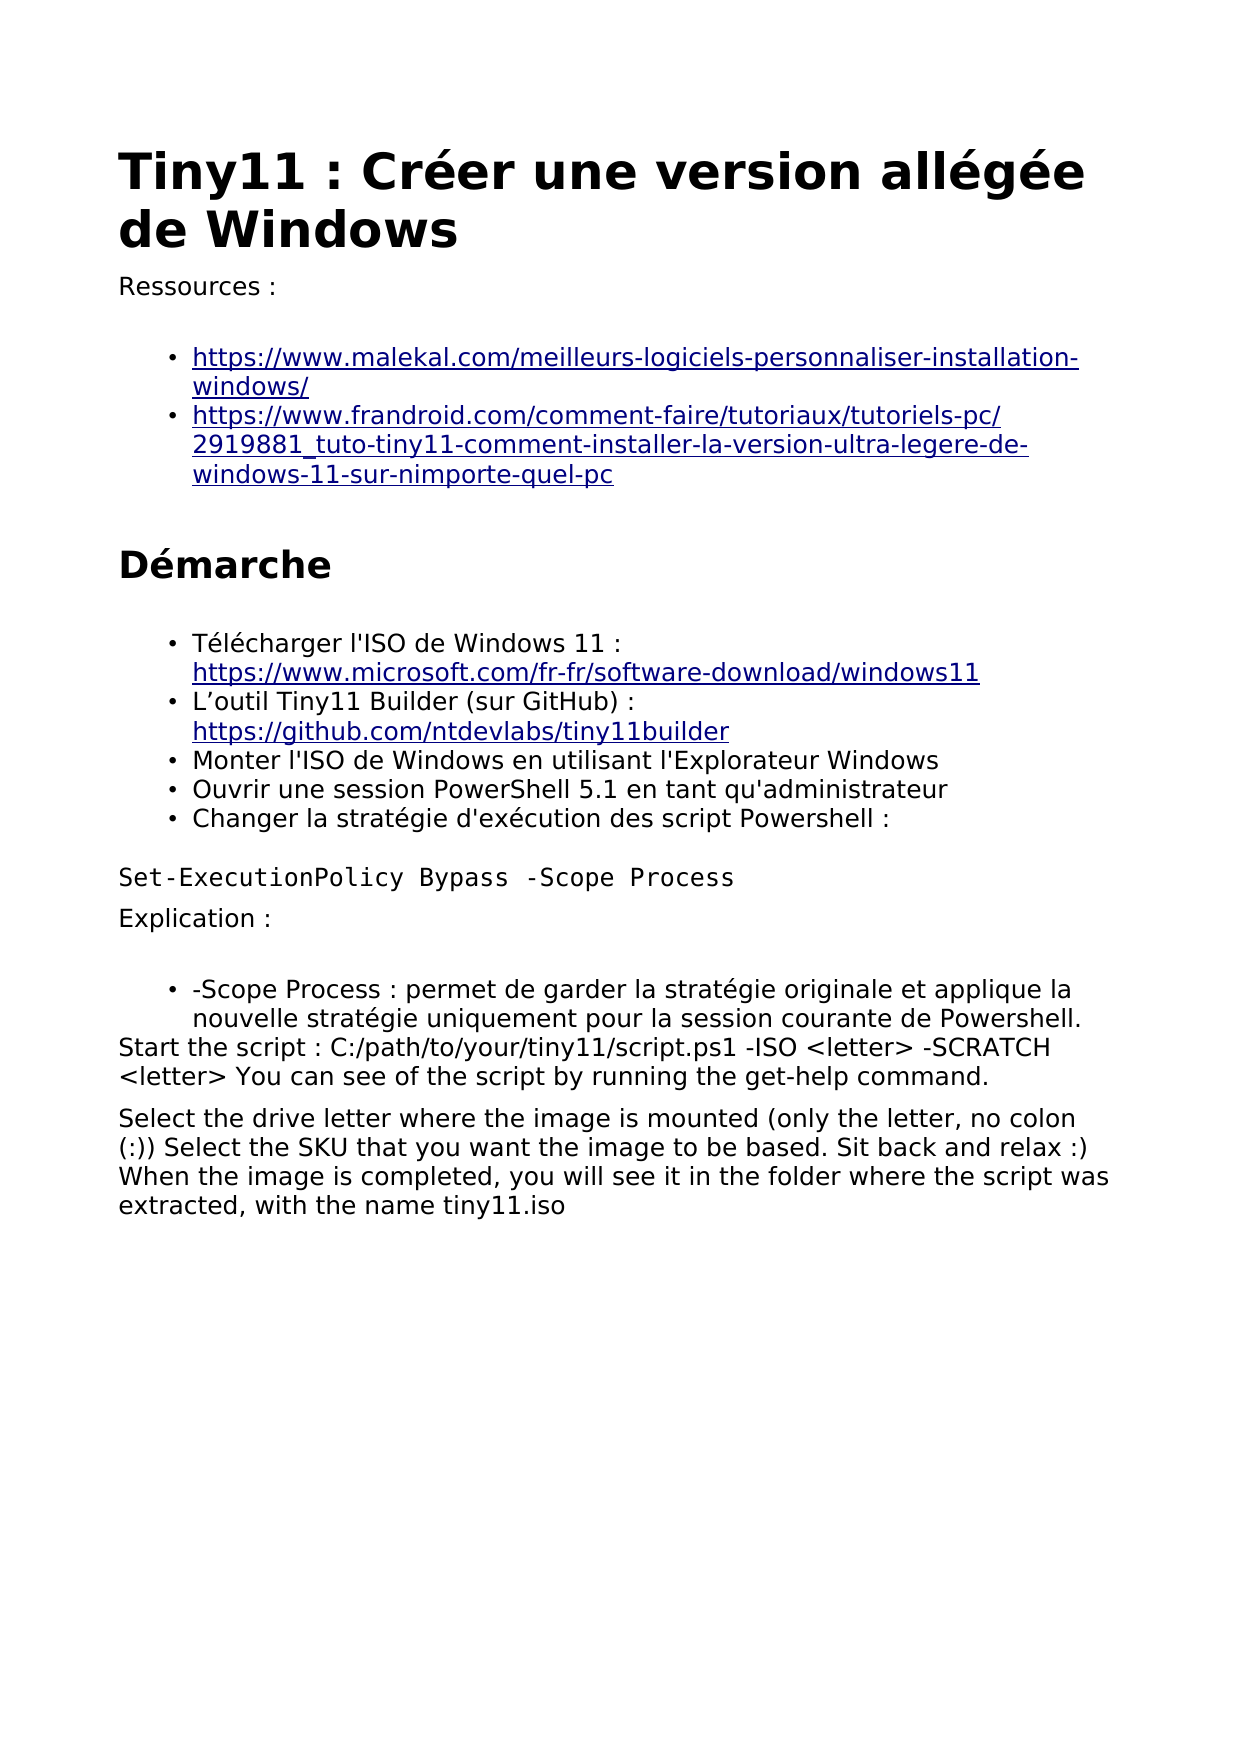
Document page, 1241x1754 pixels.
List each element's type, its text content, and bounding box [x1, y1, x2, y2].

list https://www.frandroid.com/comment-faire/tutoriaux/tutoriels-pc/2919881_tuto-tiny11-comment-installer-la-version-ultra-legere-de-windows-11-sur-nimporte-quel-pc [177, 402, 1122, 489]
list Ouvrir une session PowerShell 5.1 en tant qu'administrateur [177, 775, 1122, 804]
subtitle Tiny11 : Créer une version allégée de Windows [118, 143, 1122, 259]
list https://www.malekal.com/meilleurs-logiciels-personnaliser-installation-windows/ [177, 343, 1122, 402]
list -Scope Process : permet de garder la stratégie originale et applique la nouvelle stratégie uniquement pour la session courante de Powershell. [177, 975, 1122, 1033]
subtitle Démarche [118, 543, 1122, 587]
text Ressources : [118, 272, 1122, 301]
text Start the script : C:/path/to/your/tiny11/script.ps1 -ISO <letter> -SCRATCH <letter> You can see of the script by running the get-help command. [118, 1033, 1122, 1092]
list Changer la stratégie d'exécution des script Powershell : [177, 804, 1122, 833]
list Télécharger l'ISO de Windows 11 : https://www.microsoft.com/fr-fr/software-download/windows11 [177, 629, 1122, 687]
list L’outil Tiny11 Builder (sur GitHub) : https://github.com/ntdevlabs/tiny11builder [177, 687, 1122, 746]
text Set-ExecutionPolicy Bypass -Scope Process [118, 863, 1122, 892]
text Select the drive letter where the image is mounted (only the letter, no colon (:)) Select the SKU that you want the image to be based. Sit back and relax :) When the image is completed, you will see it in the folder where the script was extracted, with the name tiny11.iso [118, 1104, 1122, 1221]
text Explication : [118, 904, 1122, 933]
list Monter l'ISO de Windows en utilisant l'Explorateur Windows [177, 746, 1122, 775]
